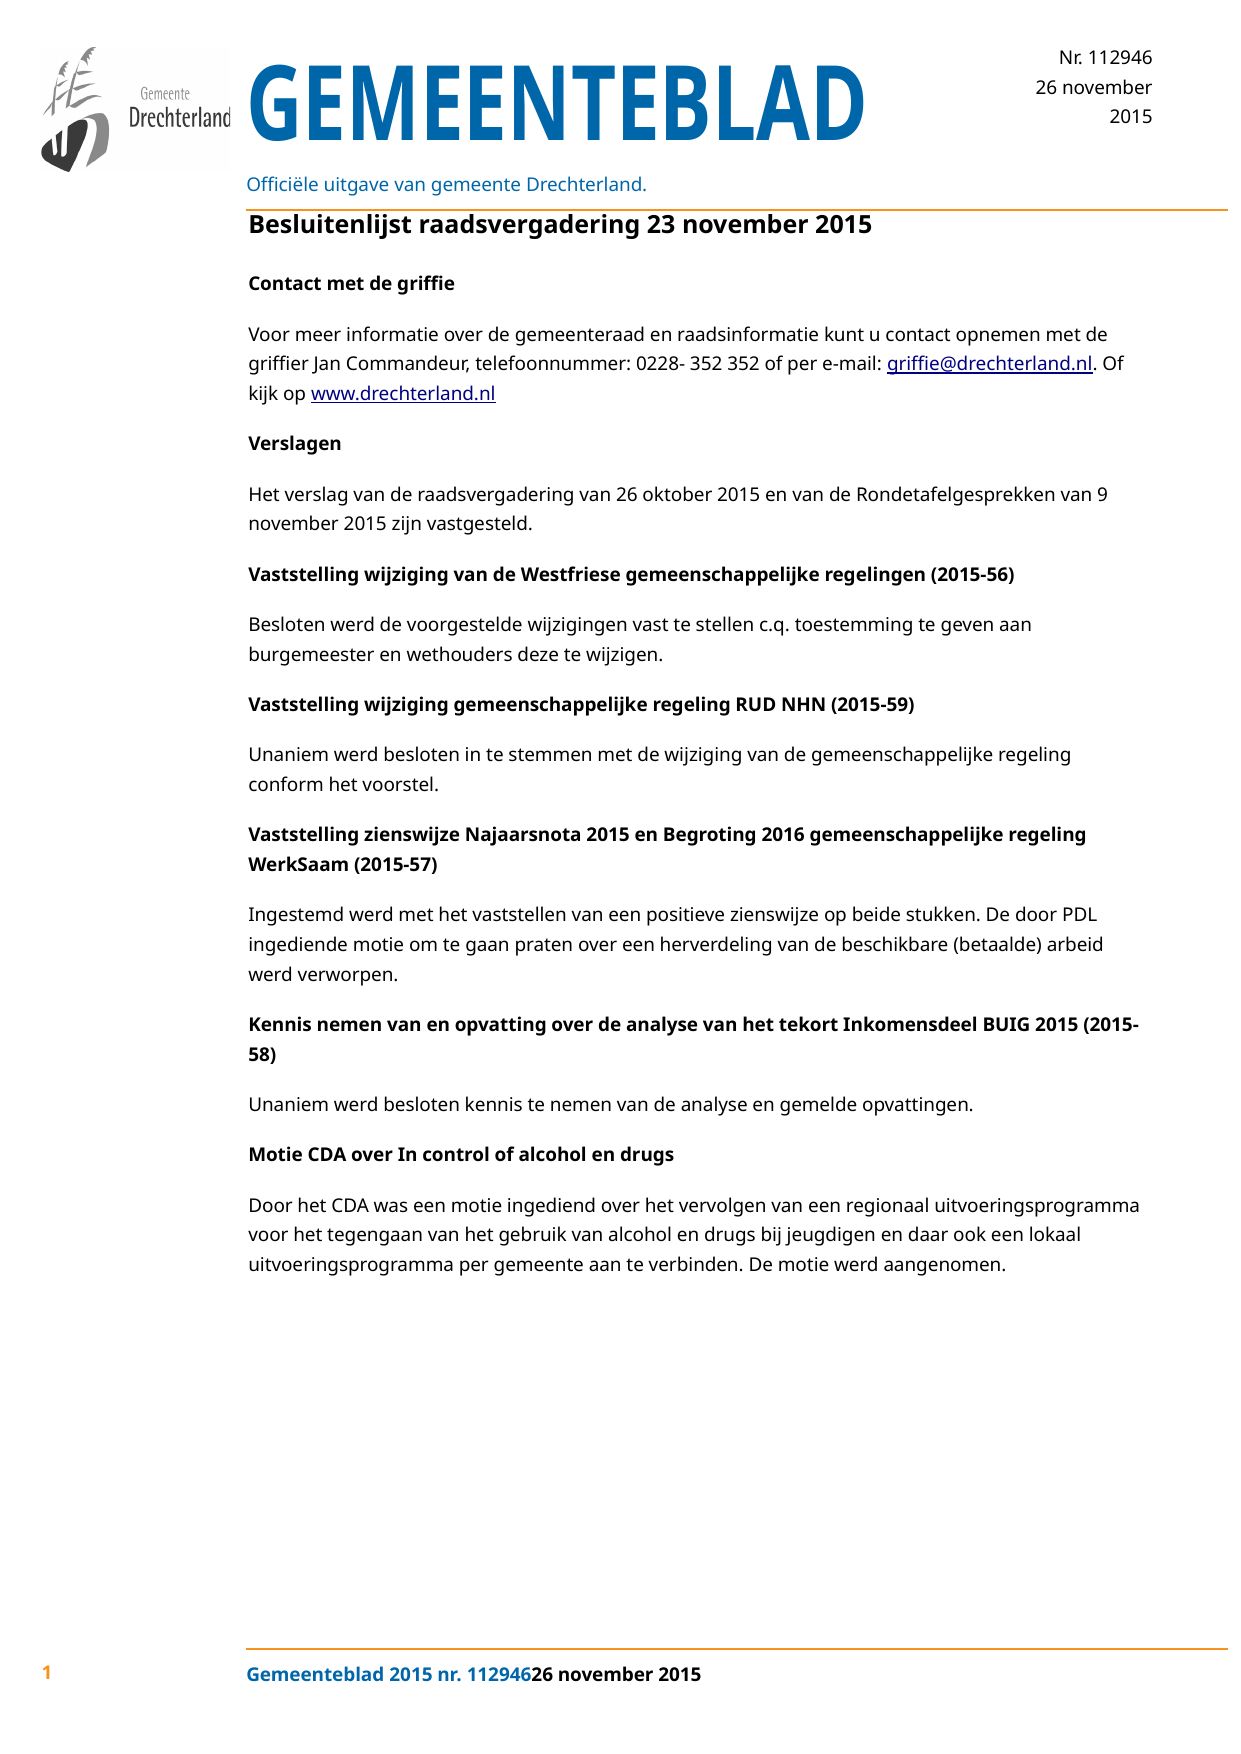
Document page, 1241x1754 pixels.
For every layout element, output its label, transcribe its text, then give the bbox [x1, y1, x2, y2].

text Door het CDA was een motie ingediend over het vervolgen van een regionaal uitvoeringsprogramma voor het tegengaan van het gebruik van alcohol en drugs bij jeugdigen en daar ook een lokaal uitvoeringsprogramma per gemeente aan te verbinden. De motie werd aangenomen. [248, 1192, 1152, 1277]
text Unaniem werd besloten in te stemmen met de wijziging van de gemeenschappelijke regeling conform het voorstel. [248, 742, 1152, 797]
text Vaststelling wijziging gemeenschappelijke regeling RUD NHN (2015-59) [248, 691, 1152, 717]
text Contact met de griffie [248, 270, 1152, 296]
text Vaststelling wijziging van de Westfriese gemeenschappelijke regelingen (2015-56) [248, 561, 1152, 586]
text Besloten werd de voorgestelde wijzigingen vast te stellen c.q. toestemming te geven aan burgemeester en wethouders deze te wijzigen. [248, 611, 1152, 666]
text Kennis nemen van en opvatting over de analyse van het tekort Inkomensdeel BUIG 2015 (2015-58) [248, 1011, 1152, 1066]
text Unaniem werd besloten kennis te nemen van de analyse en gemelde opvattingen. [248, 1091, 1152, 1117]
text Vaststelling zienswijze Najaarsnota 2015 en Begroting 2016 gemeenschappelijke regeling WerkSaam (2015-57) [248, 822, 1152, 877]
text Verslagen [248, 430, 1152, 456]
text Ingestemd werd met het vaststellen van een positieve zienswijze op beide stukken. De door PDL ingediende motie om te gaan praten over een herverdeling van de beschikbare (betaalde) arbeid werd verworpen. [248, 902, 1152, 986]
text Het verslag van de raadsvergadering van 26 oktober 2015 en van de Rondetafelgesprekken van 9 november 2015 zijn vastgesteld. [248, 481, 1152, 536]
text Voor meer informatie over de gemeenteraad en raadsinformatie kunt u contact opnemen met de griffier Jan Commandeur, telefoonnummer: 0228- 352 352 of per e-mail: griffie@drechterland.nl. Of kijk op www.drechterland.nl [248, 321, 1152, 406]
text Motie CDA over In control of alcohol en drugs [248, 1142, 1152, 1167]
text Besluitenlijst raadsvergadering 23 november 2015 [248, 211, 1152, 241]
picture [41, 47, 231, 172]
